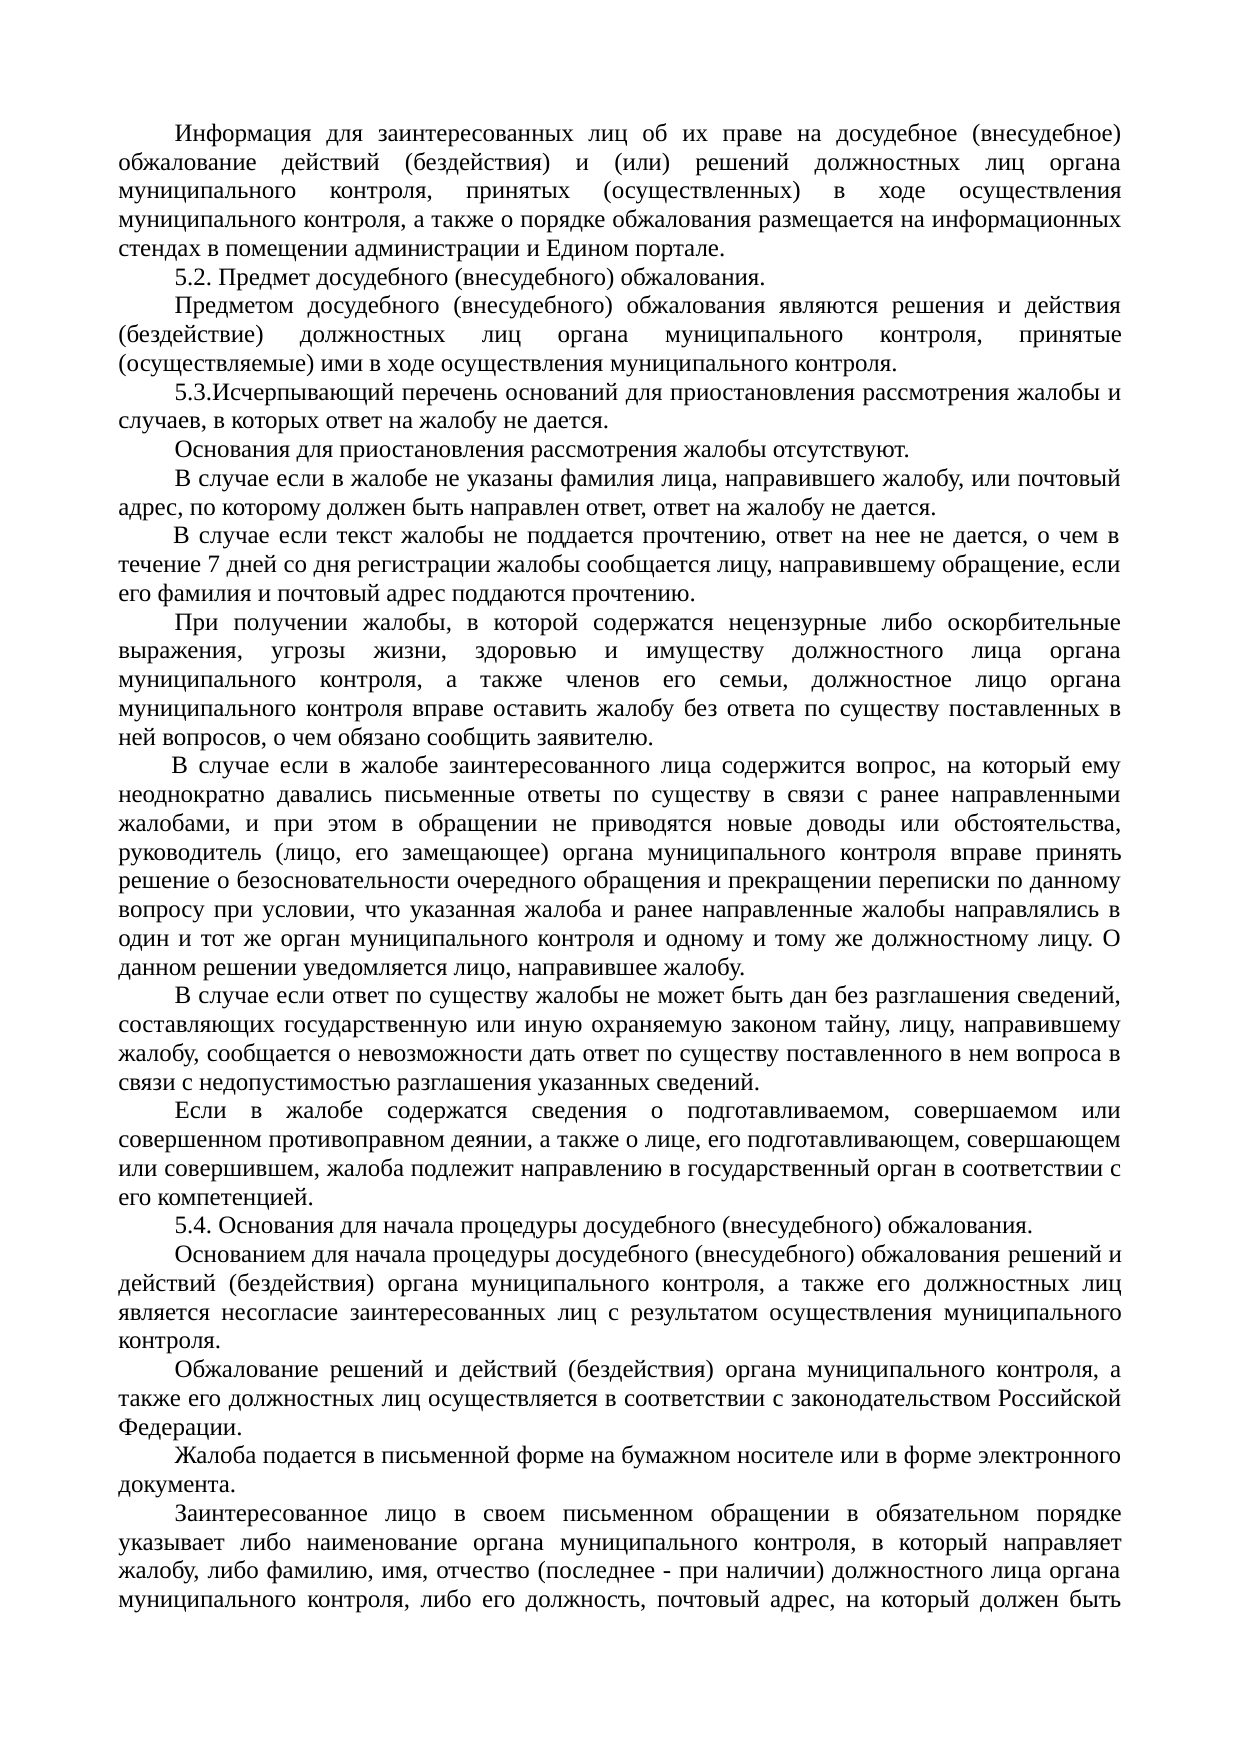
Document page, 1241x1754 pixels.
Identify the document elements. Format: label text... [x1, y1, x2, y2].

text Основания для приостановления рассмотрения жалобы отсутствуют. [118, 434, 1122, 463]
text Заинтересованное лицо в своем письменном обращении в обязательном порядке указывает либо наименование органа муниципального контроля, в который направляет жалобу, либо фамилию, имя, отчество (последнее - при наличии) должностного лица органа муниципального контроля, либо его должность, почтовый адрес, на который должен быть [118, 1498, 1122, 1613]
text Жалоба подается в письменной форме на бумажном носителе или в форме электронного документа. [118, 1441, 1122, 1498]
text Основанием для начала процедуры досудебного (внесудебного) обжалования решений и действий (бездействия) органа муниципального контроля, а также его должностных лиц является несогласие заинтересованных лиц с результатом осуществления муниципального контроля. [118, 1239, 1122, 1354]
text В случае если в жалобе не указаны фамилия лица, направившего жалобу, или почтовый адрес, по которому должен быть направлен ответ, ответ на жалобу не дается. [118, 463, 1122, 521]
text 5.4. Основания для начала процедуры досудебного (внесудебного) обжалования. [118, 1211, 1122, 1239]
text 5.3.Исчерпывающий перечень оснований для приостановления рассмотрения жалобы и случаев, в которых ответ на жалобу не дается. [118, 377, 1122, 434]
text Обжалование решений и действий (бездействия) органа муниципального контроля, а также его должностных лиц осуществляется в соответствии с законодательством Российской Федерации. [118, 1354, 1122, 1441]
text При получении жалобы, в которой содержатся нецензурные либо оскорбительные выражения, угрозы жизни, здоровью и имуществу должностного лица органа муниципального контроля, а также членов его семьи, должностное лицо органа муниципального контроля вправе оставить жалобу без ответа по существу поставленных в ней вопросов, о чем обязано сообщить заявителю. [118, 607, 1122, 751]
text Если в жалобе содержатся сведения о подготавливаемом, совершаемом или совершенном противоправном деянии, а также о лице, его подготавливающем, совершающем или совершившем, жалоба подлежит направлению в государственный орган в соответствии с его компетенцией. [118, 1096, 1122, 1211]
text Информация для заинтересованных лиц об их праве на досудебное (внесудебное) обжалование действий (бездействия) и (или) решений должностных лиц органа муниципального контроля, принятых (осуществленных) в ходе осуществления муниципального контроля, а также о порядке обжалования размещается на информационных стендах в помещении администрации и Едином портале. [118, 118, 1122, 262]
text Предметом досудебного (внесудебного) обжалования являются решения и действия (бездействие) должностных лиц органа муниципального контроля, принятые (осуществляемые) ими в ходе осуществления муниципального контроля. [118, 291, 1122, 377]
text 5.2. Предмет досудебного (внесудебного) обжалования. [118, 262, 1122, 291]
text В случае если текст жалобы не поддается прочтению, ответ на нее не дается, о чем в течение 7 дней со дня регистрации жалобы сообщается лицу, направившему обращение, если его фамилия и почтовый адрес поддаются прочтению. [118, 521, 1122, 607]
text В случае если ответ по существу жалобы не может быть дан без разглашения сведений, составляющих государственную или иную охраняемую законом тайну, лицу, направившему жалобу, сообщается о невозможности дать ответ по существу поставленного в нем вопроса в связи с недопустимостью разглашения указанных сведений. [118, 981, 1122, 1096]
text В случае если в жалобе заинтересованного лица содержится вопрос, на который ему неоднократно давались письменные ответы по существу в связи с ранее направленными жалобами, и при этом в обращении не приводятся новые доводы или обстоятельства, руководитель (лицо, его замещающее) органа муниципального контроля вправе принять решение о безосновательности очередного обращения и прекращении переписки по данному вопросу при условии, что указанная жалоба и ранее направленные жалобы направлялись в один и тот же орган муниципального контроля и одному и тому же должностному лицу. О данном решении уведомляется лицо, направившее жалобу. [118, 751, 1122, 981]
